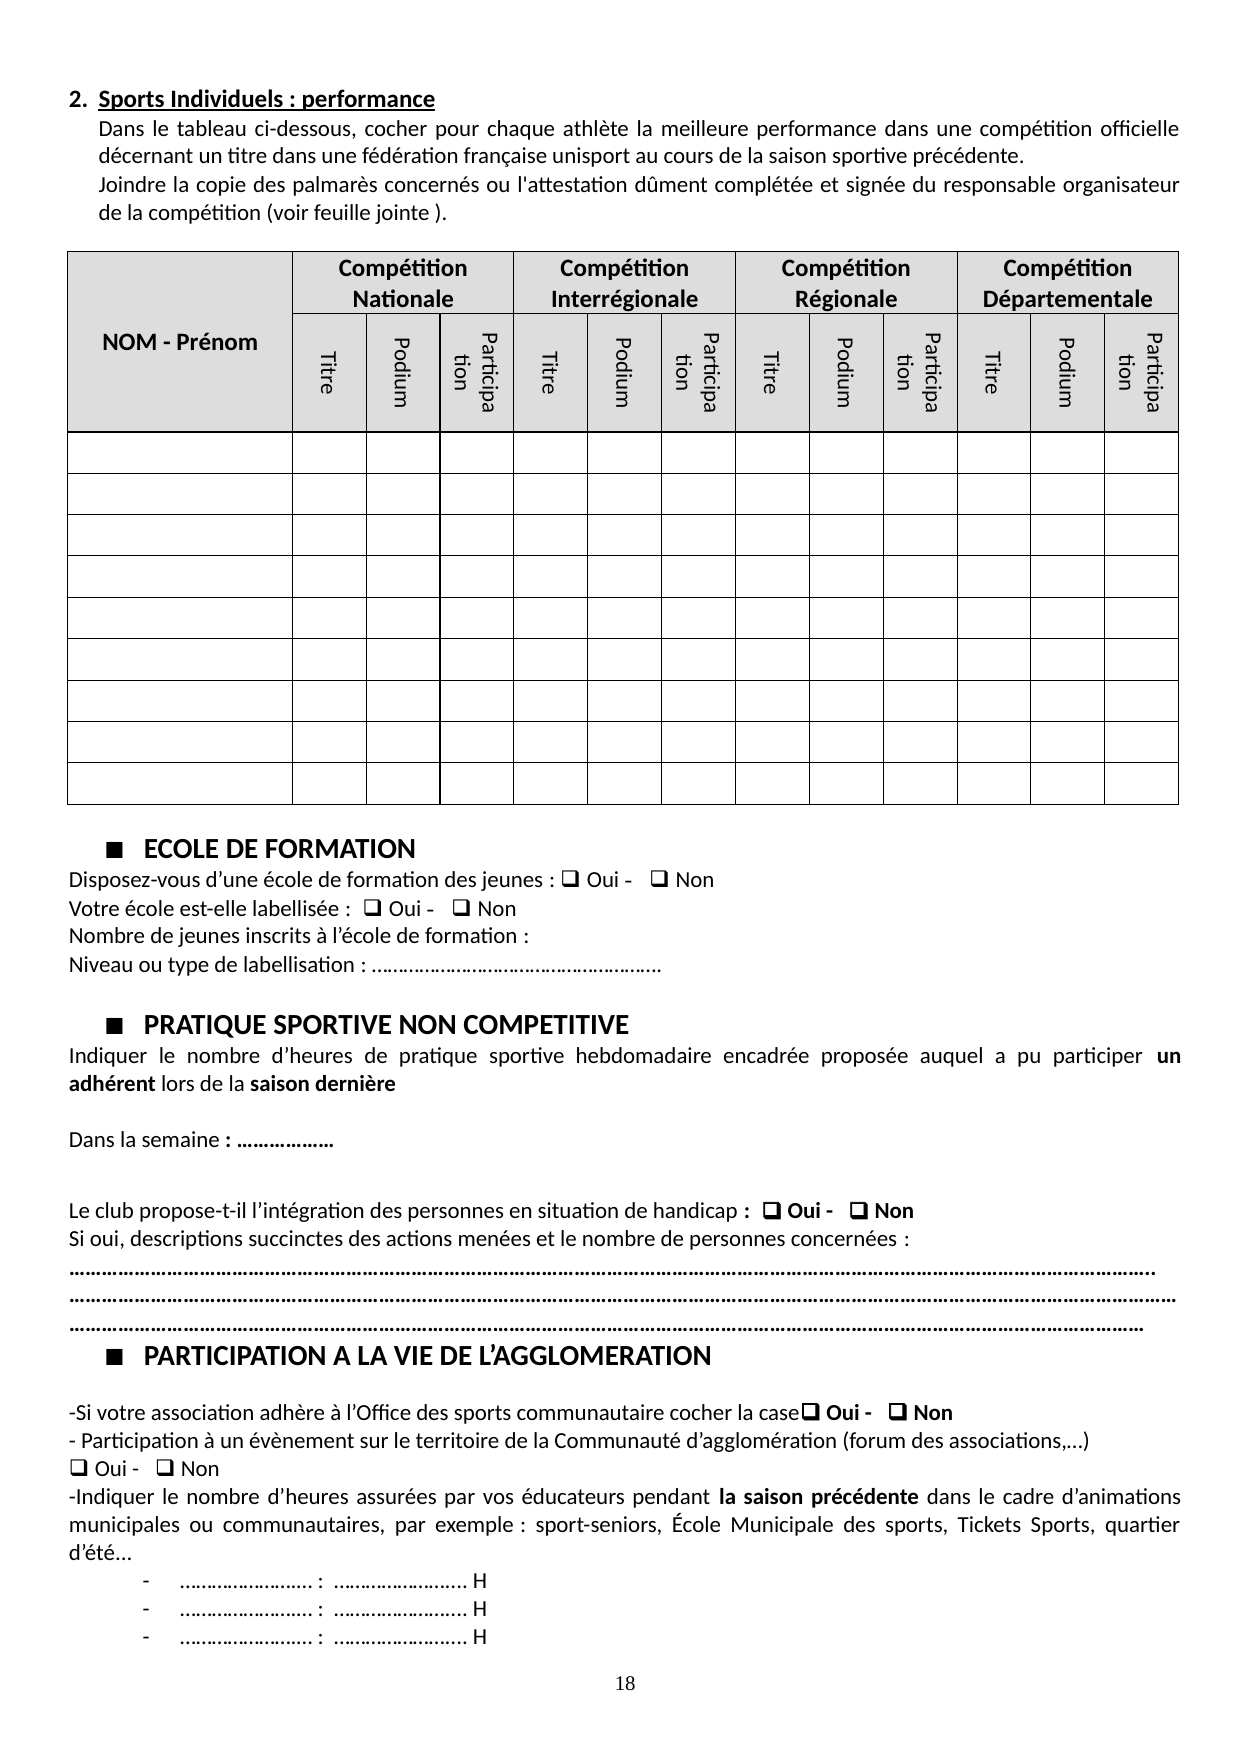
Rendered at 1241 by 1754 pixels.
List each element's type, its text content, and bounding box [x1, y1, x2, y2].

table_cell [367, 681, 439, 721]
table_cell [514, 722, 587, 762]
list PARTICIPATION A LA VIE DE L’AGGLOMERATION [106, 1337, 1181, 1372]
table_cell Participation [441, 314, 513, 431]
table_cell Participation [1105, 314, 1178, 431]
table_cell [810, 433, 883, 473]
table_cell [884, 722, 957, 762]
table_cell [293, 722, 366, 762]
table_cell [441, 722, 513, 762]
table_cell [1031, 433, 1104, 473]
table_cell [68, 722, 292, 762]
table_header Compétition Nationale [293, 252, 513, 313]
table_cell [588, 556, 661, 597]
table_cell [662, 474, 735, 514]
text Niveau ou type de labellisation : ………………………………………………. [69, 950, 1181, 978]
text Votre école est-elle labellisée :  Oui -  Non [69, 894, 1181, 922]
table_cell [514, 598, 587, 638]
list ………………….… : ………………….... H [142, 1622, 1181, 1650]
table_cell [68, 433, 292, 473]
table_header Compétition Interrégionale [514, 252, 735, 313]
table_cell [588, 639, 661, 679]
table_cell [958, 763, 1030, 803]
table_cell [367, 433, 439, 473]
table_cell [441, 598, 513, 638]
text Dans le tableau ci-dessous, cocher pour chaque athlète la meilleure performance dans une compétition officielle décernant un titre dans une fédération française unisport au cours de la saison sportive précédente. [98, 114, 1181, 170]
table_cell [810, 722, 883, 762]
table_cell [736, 639, 809, 679]
table_cell [441, 639, 513, 679]
table_cell [68, 639, 292, 679]
table_cell [662, 598, 735, 638]
table_cell [514, 556, 587, 597]
list PRATIQUE SPORTIVE NON COMPETITIVE [106, 1006, 1181, 1041]
table_cell [1105, 515, 1178, 555]
table_cell Participation [662, 314, 735, 431]
table_cell [441, 556, 513, 597]
table_cell [662, 515, 735, 555]
table_cell [588, 722, 661, 762]
table_cell [1105, 722, 1178, 762]
table_cell [68, 681, 292, 721]
table_cell [662, 556, 735, 597]
table_cell [293, 474, 366, 514]
table_cell [736, 474, 809, 514]
table_cell [884, 433, 957, 473]
text Disposez-vous d’une école de formation des jeunes :  Oui -  Non [69, 866, 1181, 894]
table_cell [293, 598, 366, 638]
table_cell [588, 763, 661, 803]
table_cell [367, 556, 439, 597]
table_cell Podium [1031, 314, 1104, 431]
table_cell [958, 556, 1030, 597]
table_cell [588, 433, 661, 473]
table_cell [1105, 763, 1178, 803]
table_cell [884, 763, 957, 803]
list ………………….… : ………………….... H [142, 1594, 1181, 1622]
text Nombre de jeunes inscrits à l’école de formation : [69, 922, 1181, 950]
table_cell [736, 681, 809, 721]
table_cell [884, 598, 957, 638]
table_cell [884, 556, 957, 597]
table_cell [662, 639, 735, 679]
table_cell [1031, 515, 1104, 555]
table_cell [293, 556, 366, 597]
table_cell [293, 763, 366, 803]
table_cell [293, 433, 366, 473]
table_cell [588, 598, 661, 638]
table_cell [514, 515, 587, 555]
table_cell [441, 681, 513, 721]
table_cell [514, 763, 587, 803]
table_cell [736, 598, 809, 638]
table_header NOM - Prénom [68, 252, 292, 431]
table_cell [293, 681, 366, 721]
table_cell [367, 598, 439, 638]
table_cell Podium [367, 314, 439, 431]
text Si oui, descriptions succinctes des actions menées et le nombre de personnes concernées : [69, 1224, 1181, 1253]
table_cell Titre [958, 314, 1030, 431]
table_cell [884, 639, 957, 679]
text …………………………………………………………………………………………………………………………………………………………………………………………………………………………………………………………………………………………………………………………………………………………………… [69, 1281, 1181, 1337]
table_cell Podium [588, 314, 661, 431]
text ……………………………………………………………………………………………………………………………………………………………………………….. [69, 1253, 1181, 1281]
table_cell [588, 474, 661, 514]
table_cell [1031, 763, 1104, 803]
table_cell [293, 515, 366, 555]
table_cell [367, 639, 439, 679]
text Dans la semaine : ……………… [69, 1125, 1181, 1153]
text Le club propose-t-il l’intégration des personnes en situation de handicap :  Oui -  Non [69, 1197, 1181, 1224]
table_cell [588, 515, 661, 555]
table_cell [1031, 722, 1104, 762]
list ………………….… : ………………….... H [142, 1566, 1181, 1594]
table_cell [367, 515, 439, 555]
list Sports Individuels : performance [69, 83, 1181, 114]
table_cell [810, 474, 883, 514]
table_cell [958, 639, 1030, 679]
table_cell [441, 433, 513, 473]
table_cell [810, 763, 883, 803]
text -Indiquer le nombre d’heures assurées par vos éducateurs pendant la saison précédente dans le cadre d’animations municipales ou communautaires, par exemple : sport-seniors, École Municipale des sports, Tickets Sports, quartier d’été... [69, 1482, 1181, 1566]
table_cell [441, 763, 513, 803]
table_cell [1031, 556, 1104, 597]
table_cell [1105, 474, 1178, 514]
table_cell [662, 433, 735, 473]
table_header Compétition Départementale [958, 252, 1178, 313]
table_cell [367, 474, 439, 514]
table_cell [1031, 681, 1104, 721]
table_cell [736, 722, 809, 762]
text -Si votre association adhère à l’Office des sports communautaire cocher la case Oui -  Non [69, 1398, 1181, 1426]
table_cell [1105, 681, 1178, 721]
text - Participation à un évènement sur le territoire de la Communauté d’agglomération (forum des associations,…) [69, 1426, 1181, 1454]
table_cell [68, 556, 292, 597]
table_cell [1031, 598, 1104, 638]
table_cell [1105, 433, 1178, 473]
table_cell [514, 433, 587, 473]
table_cell [884, 681, 957, 721]
table_cell [958, 598, 1030, 638]
table_cell [514, 639, 587, 679]
table_header Compétition Régionale [736, 252, 957, 313]
table_cell [68, 474, 292, 514]
table_cell [736, 433, 809, 473]
table_cell [1105, 556, 1178, 597]
table_cell [810, 556, 883, 597]
table_cell [810, 515, 883, 555]
list ECOLE DE FORMATION [106, 830, 1181, 866]
table_cell [662, 763, 735, 803]
table_cell [884, 474, 957, 514]
table_cell [1105, 639, 1178, 679]
table_cell [810, 681, 883, 721]
text Indiquer le nombre d’heures de pratique sportive hebdomadaire encadrée proposée auquel a pu participer un adhérent lors de la saison dernière [69, 1041, 1181, 1097]
table_cell [441, 515, 513, 555]
table_cell [736, 763, 809, 803]
table_cell [293, 639, 366, 679]
table_cell Titre [293, 314, 366, 431]
table_cell [588, 681, 661, 721]
table_cell [68, 515, 292, 555]
text Joindre la copie des palmarès concernés ou l'attestation dûment complétée et signée du responsable organisateur de la compétition (voir feuille jointe ). [98, 170, 1181, 226]
table_cell [68, 763, 292, 803]
table_cell [367, 722, 439, 762]
table_cell [958, 722, 1030, 762]
table_cell [441, 474, 513, 514]
table_cell Participation [884, 314, 957, 431]
table_cell [958, 433, 1030, 473]
table_cell [514, 681, 587, 721]
table_cell [810, 639, 883, 679]
table_cell [1031, 639, 1104, 679]
table_cell [514, 474, 587, 514]
table_cell [736, 556, 809, 597]
table_cell [958, 515, 1030, 555]
table_cell [810, 598, 883, 638]
table_cell Titre [736, 314, 809, 431]
table_cell [736, 515, 809, 555]
table_cell [884, 515, 957, 555]
table_cell Podium [810, 314, 883, 431]
table_cell [958, 474, 1030, 514]
table_cell [367, 763, 439, 803]
table_cell [68, 598, 292, 638]
table_cell [958, 681, 1030, 721]
table_cell [662, 681, 735, 721]
text  Oui -  Non [69, 1454, 1181, 1482]
table_cell [1031, 474, 1104, 514]
table_cell [1105, 598, 1178, 638]
table_cell [662, 722, 735, 762]
table_cell Titre [514, 314, 587, 431]
